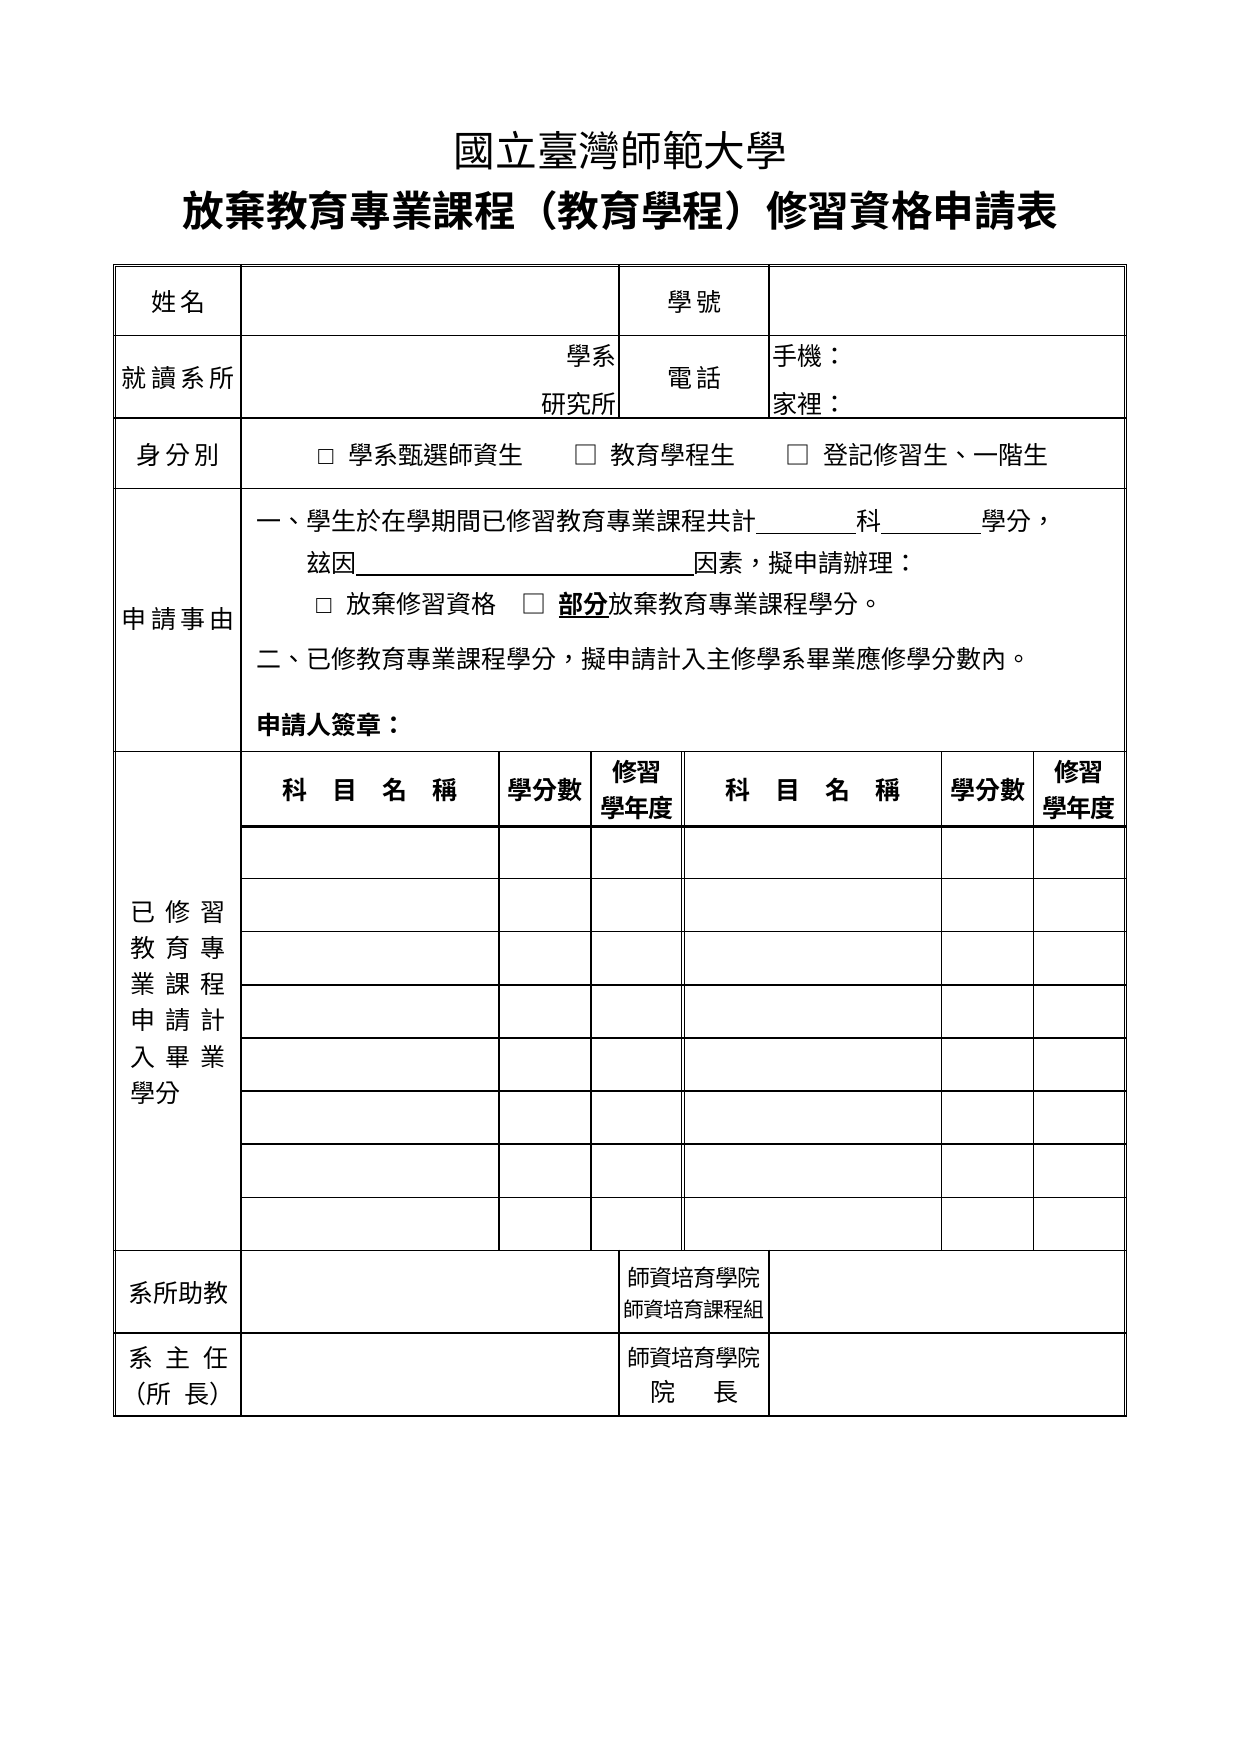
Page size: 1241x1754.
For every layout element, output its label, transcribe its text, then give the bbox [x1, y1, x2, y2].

table_cell [770, 1251, 1124, 1332]
table_cell [685, 828, 941, 878]
table_cell 申請事由 [116, 489, 240, 751]
table_cell [242, 1198, 498, 1249]
table_cell [685, 1145, 941, 1196]
table_cell [592, 1092, 681, 1143]
table_cell [1034, 932, 1124, 984]
table_cell [942, 828, 1033, 878]
table_cell [592, 1145, 681, 1196]
text 放棄教育專業課程（教育學程）修習資格申請表 [118, 178, 1122, 239]
table_cell [242, 932, 498, 984]
table_cell [685, 986, 941, 1037]
table_cell [1034, 1198, 1124, 1249]
table_cell [242, 1334, 618, 1415]
table_cell 師資培育學院 院 長 [620, 1334, 768, 1415]
table_cell [942, 1145, 1033, 1196]
table_cell [685, 1039, 941, 1090]
table_cell [770, 1334, 1124, 1415]
table_cell [685, 1198, 941, 1249]
table_cell 已修習教育專業課程申請計入畢業學分 [116, 752, 240, 1249]
table_cell 身分別 [116, 419, 240, 488]
table_cell 學分數 [942, 752, 1033, 824]
table_cell [1034, 1039, 1124, 1090]
table_header [770, 267, 1124, 334]
table_cell 科 目 名 稱 [242, 752, 498, 824]
table_cell [685, 879, 941, 931]
table_cell [1034, 1092, 1124, 1143]
table_cell 修習 學年度 [1034, 752, 1124, 824]
table_cell 修習 學年度 [592, 752, 681, 824]
table_cell 就讀系所 [116, 336, 240, 417]
table_cell [942, 986, 1033, 1037]
table_cell [500, 932, 590, 984]
table_cell [685, 1092, 941, 1143]
table_cell [592, 986, 681, 1037]
table_cell [242, 828, 498, 878]
table_cell [942, 932, 1033, 984]
table_header 學號 [620, 267, 768, 334]
table_cell [592, 1039, 681, 1090]
table_cell [500, 1198, 590, 1249]
table_cell [1034, 879, 1124, 931]
table_cell [1034, 828, 1124, 878]
table_cell [500, 1039, 590, 1090]
table_cell [500, 879, 590, 931]
text 國立臺灣師範大學 [118, 118, 1122, 178]
table_cell [685, 932, 941, 984]
table_cell 系所助教 [116, 1251, 240, 1332]
table_cell [242, 986, 498, 1037]
table_cell [500, 1145, 590, 1196]
table_cell [942, 879, 1033, 931]
table_cell [242, 1145, 498, 1196]
table_cell □ 學系甄選師資生 □ 教育學程生 □ 登記修習生、一階生 [242, 419, 1124, 488]
table_header 姓名 [116, 267, 240, 334]
table_cell [592, 879, 681, 931]
table_cell [592, 932, 681, 984]
table_cell 電話 [620, 336, 768, 417]
table_cell [1034, 986, 1124, 1037]
table_cell 學系 研究所 [242, 336, 618, 417]
table_cell [500, 1092, 590, 1143]
table_cell [500, 986, 590, 1037]
table_cell 師資培育學院 師資培育課程組 [620, 1251, 768, 1332]
table_cell [242, 1092, 498, 1143]
table_cell [242, 879, 498, 931]
table_cell [942, 1092, 1033, 1143]
table_cell [942, 1198, 1033, 1249]
table_cell [592, 1198, 681, 1249]
table_cell [242, 1039, 498, 1090]
table_cell 學分數 [500, 752, 590, 824]
table_cell 系 主 任 （所 長） [116, 1334, 240, 1415]
table_cell [942, 1039, 1033, 1090]
table_cell [1034, 1145, 1124, 1196]
table_cell 手機： 家裡： [770, 336, 1124, 417]
table_cell [592, 828, 681, 878]
table_cell 科 目 名 稱 [685, 752, 941, 824]
table_cell [500, 828, 590, 878]
table_cell 一、學生於在學期間已修習教育專業課程共計 科 學分， 玆因 因素，擬申請辦理： □ 放棄修習資格 □ 部分放棄教育專業課程學分。 二、已修教育專業課程學分，擬申請計入主修學系畢業應修學分數內。 申請人簽章： 申請日期： 年 月 日 [242, 489, 1124, 751]
table_header [242, 267, 618, 334]
table_cell [242, 1251, 618, 1332]
